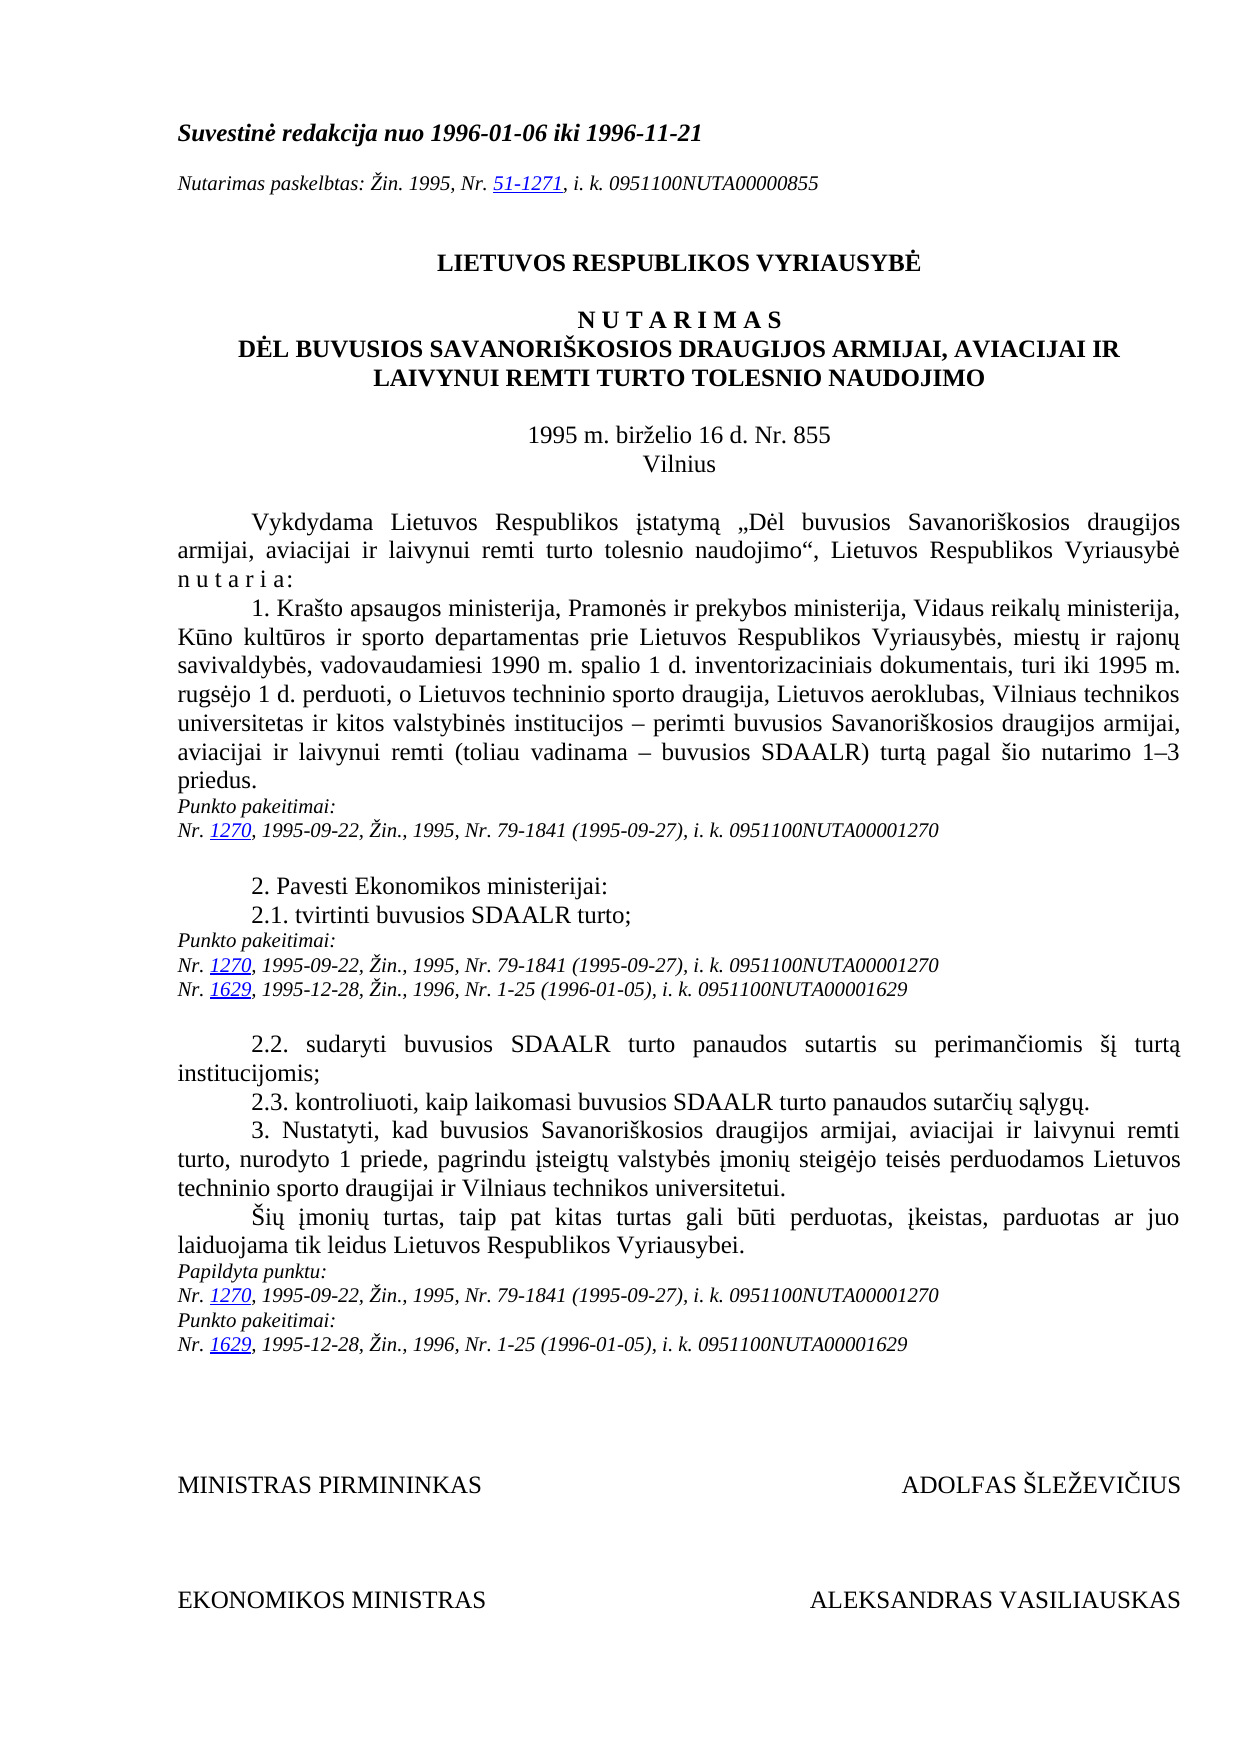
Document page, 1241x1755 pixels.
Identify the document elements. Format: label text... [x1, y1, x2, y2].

text Punkto pakeitimai: [177, 794, 1181, 818]
text 2. Pavesti Ekonomikos ministerijai: [177, 871, 1181, 900]
text Nutarimas paskelbtas: Žin. 1995, Nr. 51-1271, i. k. 0951100NUTA00000855 [177, 171, 1181, 195]
text Nr. 1270, 1995-09-22, Žin., 1995, Nr. 79-1841 (1995-09-27), i. k. 0951100NUTA00001270 [177, 818, 1181, 842]
text Vykdydama Lietuvos Respublikos įstatymą „Dėl buvusios Savanoriškosios draugijos armijai, aviacijai ir laivynui remti turto tolesnio naudojimo“, Lietuvos Respublikos Vyriausybė nutaria: [177, 507, 1181, 593]
text 2.1. tvirtinti buvusios SDAALR turto; [177, 900, 1181, 928]
text Nr. 1270, 1995-09-22, Žin., 1995, Nr. 79-1841 (1995-09-27), i. k. 0951100NUTA00001270 [177, 952, 1181, 977]
text Šių įmonių turtas, taip pat kitas turtas gali būti perduotas, įkeistas, parduotas ar juo laiduojama tik leidus Lietuvos Respublikos Vyriausybei. [177, 1202, 1181, 1259]
text 2.2. sudaryti buvusios SDAALR turto panaudos sutartis su perimančiomis šį turtą institucijomis; [177, 1029, 1181, 1087]
text 1. Krašto apsaugos ministerija, Pramonės ir prekybos ministerija, Vidaus reikalų ministerija, Kūno kultūros ir sporto departamentas prie Lietuvos Respublikos Vyriausybės, miestų ir rajonų savivaldybės, vadovaudamiesi 1990 m. spalio 1 d. inventorizaciniais dokumentais, turi iki 1995 m. rugsėjo 1 d. perduoti, o Lietuvos techninio sporto draugija, Lietuvos aeroklubas, Vilniaus technikos universitetas ir kitos valstybinės institucijos – perimti buvusios Savanoriškosios draugijos armijai, aviacijai ir laivynui remti (toliau vadinama – buvusios SDAALR) turtą pagal šio nutarimo 1–3 priedus. [177, 593, 1181, 794]
text 1995 m. birželio 16 d. Nr. 855 [177, 420, 1181, 449]
text Vilnius [177, 449, 1181, 478]
text N U T A R I M A S [177, 305, 1181, 334]
text Suvestinė redakcija nuo 1996-01-06 iki 1996-11-21 [177, 118, 1181, 147]
text DĖL BUVUSIOS SAVANORIŠKOSIOS DRAUGIJOS ARMIJAI, AVIACIJAI IR LAIVYNUI REMTI TURTO TOLESNIO NAUDOJIMO [177, 334, 1181, 392]
text Papildyta punktu: [177, 1259, 1181, 1283]
text LIETUVOS RESPUBLIKOS VYRIAUSYBĖ [177, 248, 1181, 277]
text 3. Nustatyti, kad buvusios Savanoriškosios draugijos armijai, aviacijai ir laivynui remti turto, nurodyto 1 priede, pagrindu įsteigtų valstybės įmonių steigėjo teisės perduodamos Lietuvos techninio sporto draugijai ir Vilniaus technikos universitetui. [177, 1116, 1181, 1202]
text MINISTRAS PIRMININKAS ADOLFAS ŠLEŽEVIČIUS [177, 1471, 1181, 1499]
text Punkto pakeitimai: [177, 1307, 1181, 1332]
text Nr. 1629, 1995-12-28, Žin., 1996, Nr. 1-25 (1996-01-05), i. k. 0951100NUTA00001629 [177, 977, 1181, 1001]
text Nr. 1270, 1995-09-22, Žin., 1995, Nr. 79-1841 (1995-09-27), i. k. 0951100NUTA00001270 [177, 1283, 1181, 1307]
text EKONOMIKOS MINISTRAS ALEKSANDRAS VASILIAUSKAS [177, 1586, 1181, 1614]
text 2.3. kontroliuoti, kaip laikomasi buvusios SDAALR turto panaudos sutarčių sąlygų. [177, 1087, 1181, 1116]
text Nr. 1629, 1995-12-28, Žin., 1996, Nr. 1-25 (1996-01-05), i. k. 0951100NUTA00001629 [177, 1332, 1181, 1356]
text Punkto pakeitimai: [177, 928, 1181, 952]
